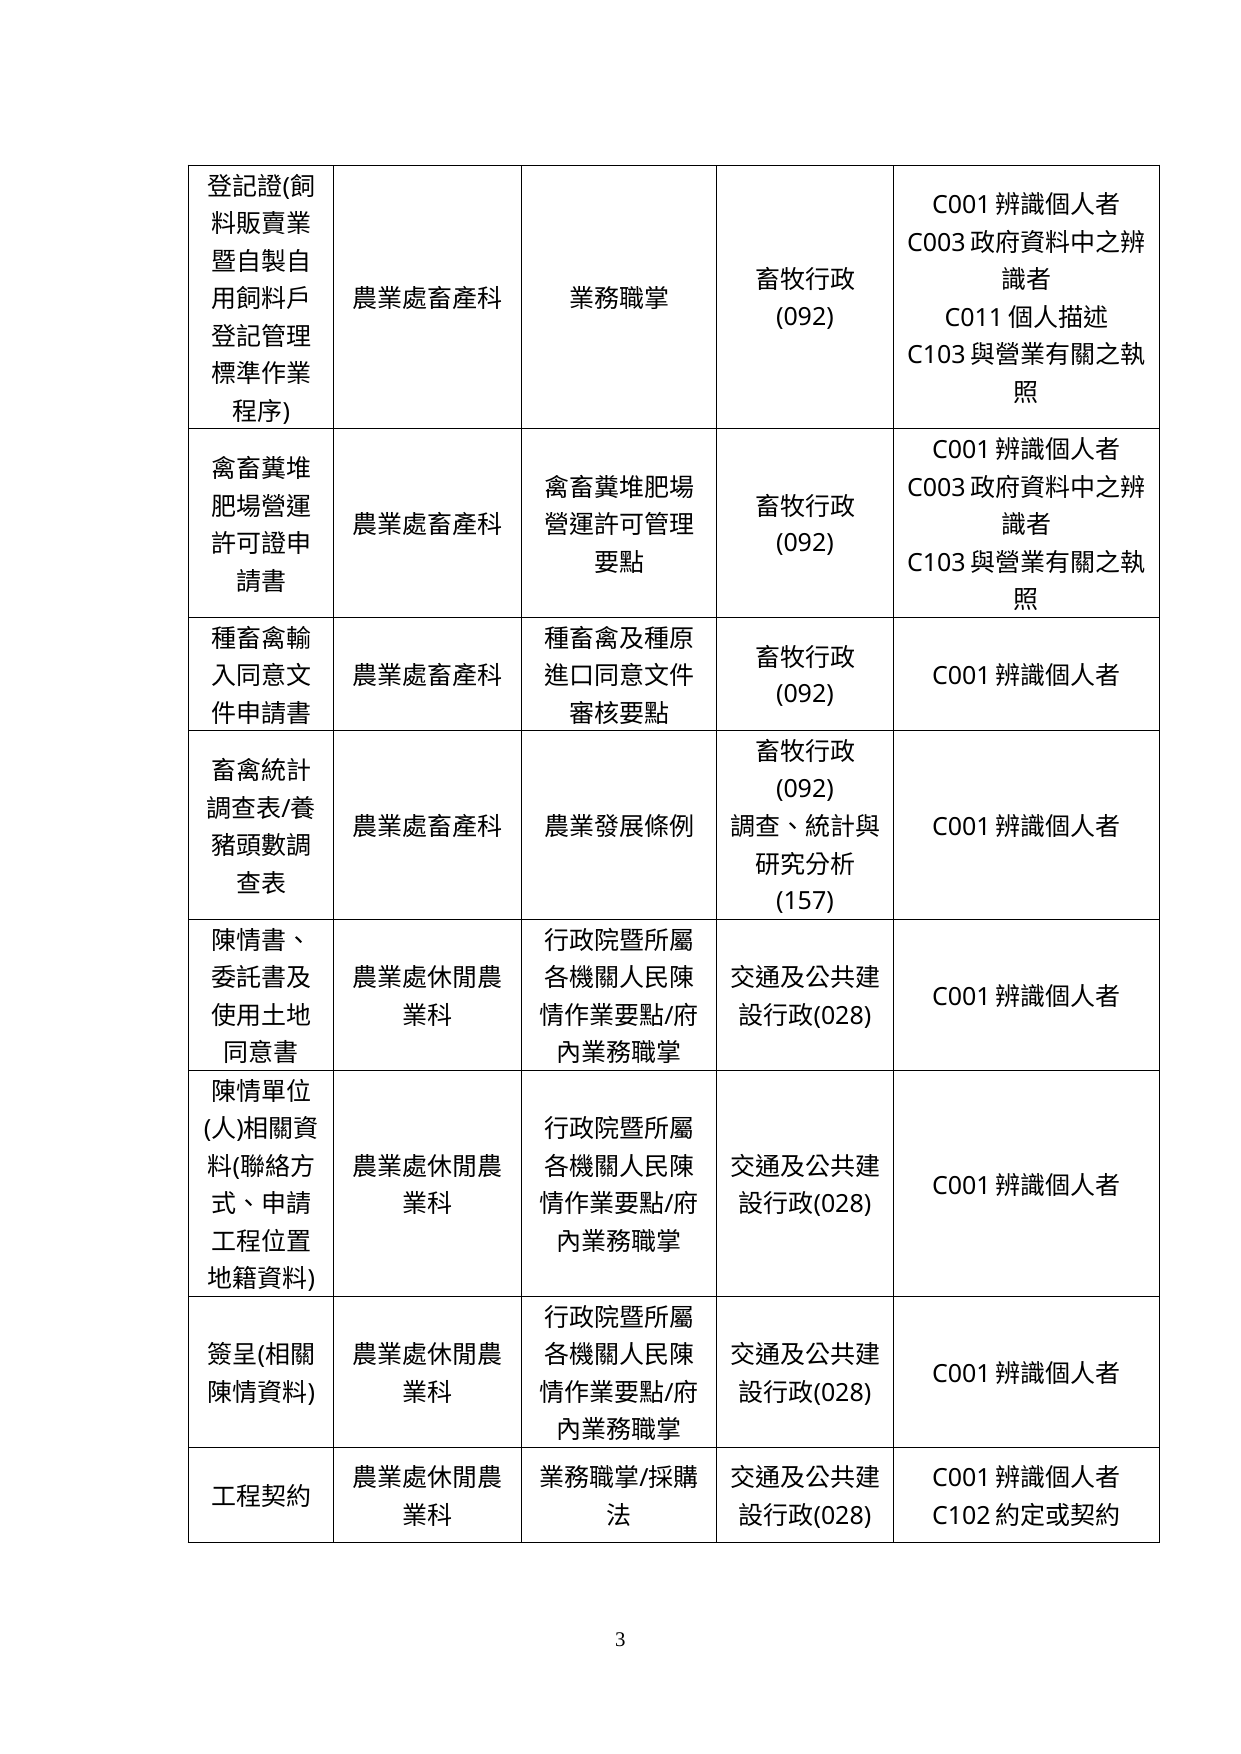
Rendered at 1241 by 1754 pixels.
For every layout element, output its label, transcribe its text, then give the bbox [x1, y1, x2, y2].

table_cell C001辨識個人者 C003政府資料中之辨識者 C103與營業有關之執照 [894, 429, 1159, 617]
table_cell 畜牧行政(092) [717, 618, 893, 730]
table_cell 禽畜糞堆肥場營運許可證申請書 [189, 429, 333, 617]
table_cell 交通及公共建設行政(028) [717, 1071, 893, 1296]
table_cell 農業處畜產科 [334, 618, 521, 730]
table_cell 種畜禽及種原進口同意文件審核要點 [522, 618, 716, 730]
table_cell C001辨識個人者 [894, 1297, 1159, 1447]
table_cell C001辨識個人者 [894, 1071, 1159, 1296]
table_cell 業務職掌 [522, 166, 716, 428]
table_cell 農業發展條例 [522, 731, 716, 919]
table_cell 畜禽統計調查表/養豬頭數調查表 [189, 731, 333, 919]
table_cell 交通及公共建設行政(028) [717, 1297, 893, 1447]
table_cell 農業處畜產科 [334, 429, 521, 617]
table_cell 陳情書、委託書及使用土地同意書 [189, 920, 333, 1070]
table_cell 簽呈(相關陳情資料) [189, 1297, 333, 1447]
table_cell C001辨識個人者 [894, 920, 1159, 1070]
table_cell 農業處休閒農業科 [334, 1448, 521, 1542]
table_cell C001辨識個人者 C102約定或契約 [894, 1448, 1159, 1542]
table_cell 業務職掌/採購法 [522, 1448, 716, 1542]
table_cell 陳情單位(人)相關資料(聯絡方式、申請工程位置地籍資料) [189, 1071, 333, 1296]
table_cell 畜牧行政(092) [717, 429, 893, 617]
table_cell C001辨識個人者 [894, 731, 1159, 919]
table_cell 交通及公共建設行政(028) [717, 920, 893, 1070]
table_cell 禽畜糞堆肥場營運許可管理要點 [522, 429, 716, 617]
table_cell 農業處畜產科 [334, 731, 521, 919]
table_cell 畜牧行政(092) [717, 166, 893, 428]
table_cell 交通及公共建設行政(028) [717, 1448, 893, 1542]
table_cell 工程契約 [189, 1448, 333, 1542]
table_cell C001辨識個人者 C003政府資料中之辨識者 C011個人描述 C103與營業有關之執照 [894, 166, 1159, 428]
table_cell 種畜禽輸入同意文件申請書 [189, 618, 333, 730]
table_cell 農業處休閒農業科 [334, 1297, 521, 1447]
table_cell C001辨識個人者 [894, 618, 1159, 730]
table_cell 農業處休閒農業科 [334, 920, 521, 1070]
table_cell 畜牧行政(092) 調查、統計與研究分析(157) [717, 731, 893, 919]
table_cell 農業處休閒農業科 [334, 1071, 521, 1296]
table_cell 行政院暨所屬各機關人民陳情作業要點/府內業務職掌 [522, 1071, 716, 1296]
table_cell 行政院暨所屬各機關人民陳情作業要點/府內業務職掌 [522, 920, 716, 1070]
table_cell 農業處畜產科 [334, 166, 521, 428]
table_cell 登記證(飼料販賣業暨自製自用飼料戶登記管理標準作業程序) [189, 166, 333, 428]
table_cell 行政院暨所屬各機關人民陳情作業要點/府內業務職掌 [522, 1297, 716, 1447]
